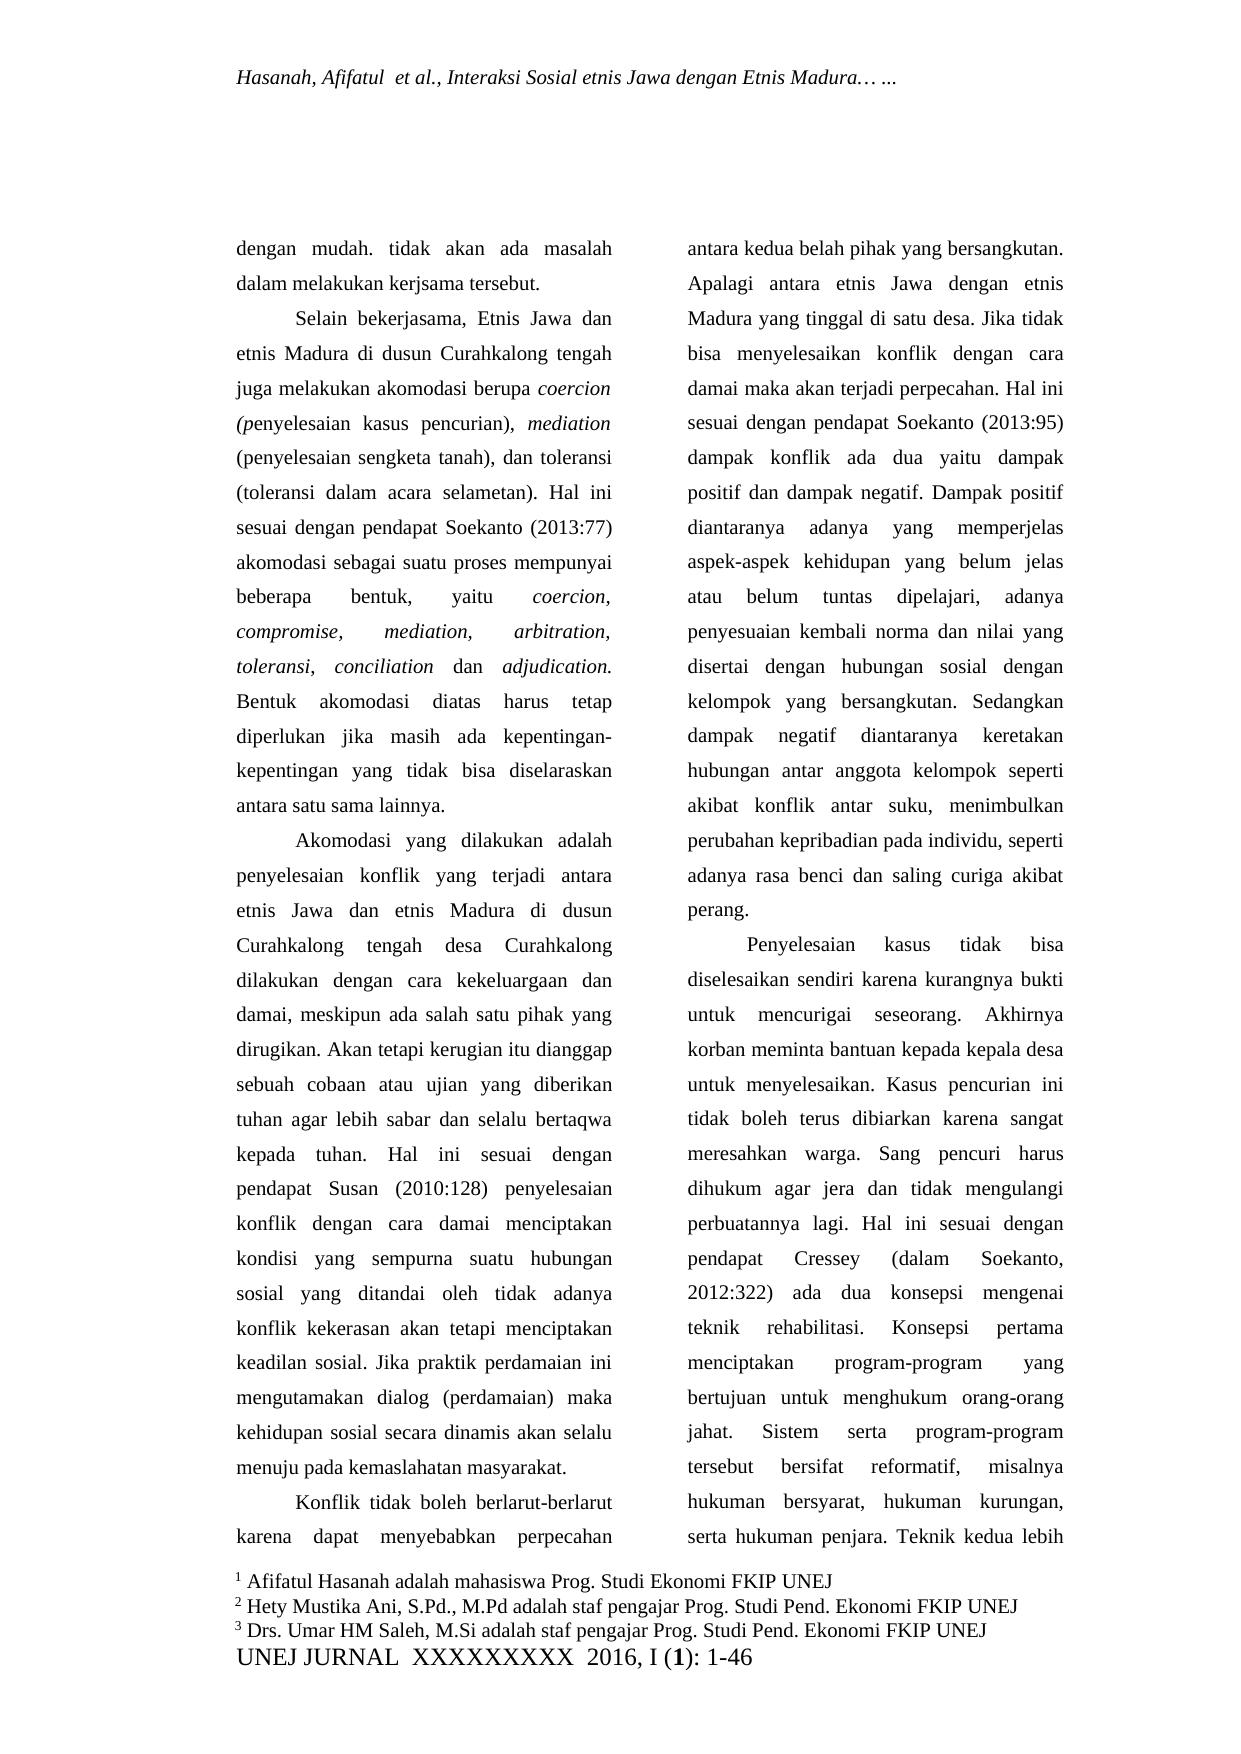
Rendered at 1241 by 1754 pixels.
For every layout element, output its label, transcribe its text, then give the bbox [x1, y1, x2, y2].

text Selain bekerjasama, Etnis Jawa dan etnis Madura di dusun Curahkalong tengah juga melakukan akomodasi berupa coercion (penyelesaian kasus pencurian), mediation (penyelesaian sengketa tanah), dan toleransi (toleransi dalam acara selametan). Hal ini sesuai dengan pendapat Soekanto (2013:77) akomodasi sebagai suatu proses mempunyai beberapa bentuk, yaitu coercion, compromise, mediation, arbitration, toleransi, conciliation dan adjudication. Bentuk akomodasi diatas harus tetap diperlukan jika masih ada kepentingan-kepentingan yang tidak bisa diselaraskan antara satu sama lainnya. [236, 306, 612, 480]
text Penyelesaian kasus tidak bisa diselesaikan sendiri karena kurangnya bukti untuk mencurigai seseorang. Akhirnya korban meminta bantuan kepada kepala desa untuk menyelesaikan. Kasus pencurian ini tidak boleh terus dibiarkan karena sangat meresahkan warga. Sang pencuri harus dihukum agar jera dan tidak mengulangi perbuatannya lagi. Hal ini sesuai dengan pendapat Cressey (dalam Soekanto, 2012:322) ada dua konsepsi mengenai teknik rehabilitasi. Konsepsi pertama menciptakan program-program yang bertujuan untuk menghukum orang-orang jahat. Sistem serta program-program tersebut bersifat reformatif, misalnya hukuman bersyarat, hukuman kurungan, serta hukuman penjara. Teknik kedua lebih ditekankan pada usaha agar penjahat dapat berubah menjadi orang biasa (tidak jahat). [687, 1325, 1064, 1548]
text Konflik tidak boleh berlarut-berlarut karena dapat menyebabkan perpecahan antara kedua belah pihak yang bersangkutan. Apalagi antara etnis Jawa dengan etnis Madura yang tinggal di satu desa. Jika tidak bisa menyelesaikan konflik dengan cara damai maka akan terjadi perpecahan. Hal ini sesuai dengan pendapat Soekanto (2013:95) dampak konflik ada dua yaitu dampak positif dan dampak negatif. Dampak positif diantaranya adanya yang memperjelas aspek-aspek kehidupan yang belum jelas atau belum tuntas dipelajari, adanya penyesuaian kembali norma dan nilai yang disertai dengan hubungan sosial dengan kelompok yang bersangkutan. Sedangkan dampak negatif diantaranya keretakan hubungan antar anggota kelompok seperti akibat konflik antar suku, menimbulkan perubahan kepribadian pada individu, seperti adanya rasa benci dan saling curiga akibat perang. [687, 236, 1064, 480]
text Akomodasi yang dilakukan adalah penyelesaian konflik yang terjadi antara etnis Jawa dan etnis Madura di dusun Curahkalong tengah desa Curahkalong dilakukan dengan cara kekeluargaan dan damai, meskipun ada salah satu pihak yang dirugikan. Akan tetapi kerugian itu dianggap sebuah cobaan atau ujian yang diberikan tuhan agar lebih sabar dan selalu bertaqwa kepada tuhan. Hal ini sesuai dengan pendapat Susan (2010:128) penyelesaian konflik dengan cara damai menciptakan kondisi yang sempurna suatu hubungan sosial yang ditandai oleh tidak adanya konflik kekerasan akan tetapi menciptakan keadilan sosial. Jika praktik perdamaian ini mengutamakan dialog (perdamaian) maka kehidupan sosial secara dinamis akan selalu menuju pada kemaslahatan masyarakat. [236, 1325, 612, 1479]
text Kerjasama yang baik memerlukan persamaan pendapat antara etnis Jawa dengan etnis Madura untuk bisa mencapai tujuan bersama. Hal ini sesuai dengan pendapat Sumantri (2012:60) agar kerjasama bisa terjalin dengan baik perlu adanya beberapa tahapan kesamaan yaitu kesamaan tempat, kesamaan pikiran, kesamaan perasaan dan kesamaan jiwa. Sangat jelas bahwa dalam kerjasama apapun yang terjadi antara etnis Jawa dengan etnis Madura di dusun Curahkalong Tengah desa Curahkalong harus menyatukan dan menyamakan pikiran dan perasaan, karena jika kita bisa menyamakan pikiran dan perasaan semua pekerjaan bisa selesai dengan mudah. tidak akan ada masalah dalam melakukan kerjsama tersebut. [236, 236, 612, 295]
text Konflik tidak boleh berlarut-berlarut karena dapat menyebabkan perpecahan antara kedua belah pihak yang bersangkutan. Apalagi antara etnis Jawa dengan etnis Madura yang tinggal di satu desa. Jika tidak bisa menyelesaikan konflik dengan cara damai maka akan terjadi perpecahan. Hal ini sesuai dengan pendapat Soekanto (2013:95) dampak konflik ada dua yaitu dampak positif dan dampak negatif. Dampak positif diantaranya adanya yang memperjelas aspek-aspek kehidupan yang belum jelas atau belum tuntas dipelajari, adanya penyesuaian kembali norma dan nilai yang disertai dengan hubungan sosial dengan kelompok yang bersangkutan. Sedangkan dampak negatif diantaranya keretakan hubungan antar anggota kelompok seperti akibat konflik antar suku, menimbulkan perubahan kepribadian pada individu, seperti adanya rasa benci dan saling curiga akibat perang. [236, 1490, 612, 1548]
